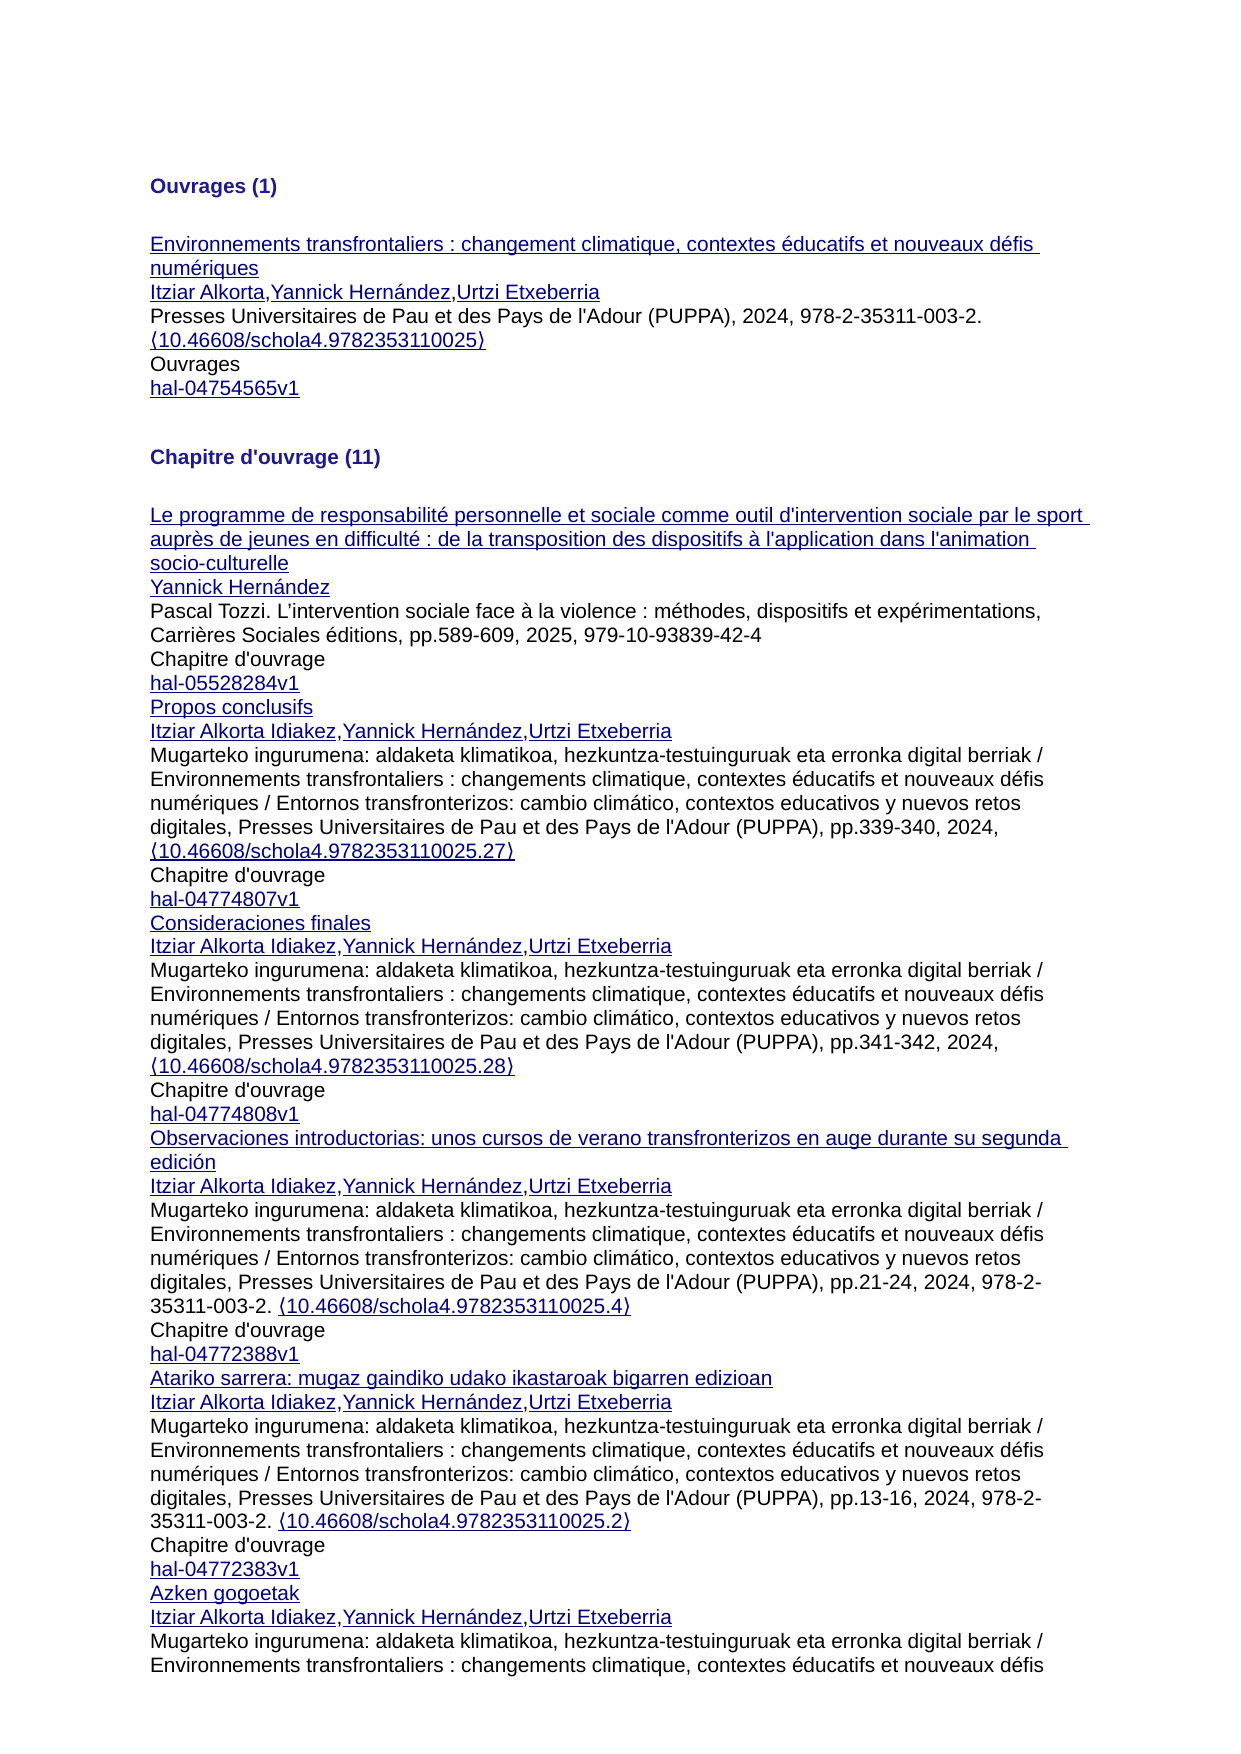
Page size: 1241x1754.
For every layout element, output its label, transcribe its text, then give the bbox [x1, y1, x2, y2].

table_cell Propos conclusifs Itziar Alkorta Idiakez,Yannick Hernández,Urtzi Etxeberria Mugarteko ingurumena: aldaketa klimatikoa, hezkuntza-testuinguruak eta erronka digital berriak / Environnements transfrontaliers : changements climatique, contextes éducatifs et nouveaux défis numériques / Entornos transfronterizos: cambio climático, contextos educativos y nuevos retos digitales, Presses Universitaires de Pau et des Pays de l'Adour (PUPPA), pp.339-340, 2024, ⟨10.46608/schola4.9782353110025.27⟩ Chapitre d'ouvrage hal-04774807v1 [150, 695, 1090, 910]
table_cell Atariko sarrera: mugaz gaindiko udako ikastaroak bigarren edizioan Itziar Alkorta Idiakez,Yannick Hernández,Urtzi Etxeberria Mugarteko ingurumena: aldaketa klimatikoa, hezkuntza-testuinguruak eta erronka digital berriak / Environnements transfrontaliers : changements climatique, contextes éducatifs et nouveaux défis numériques / Entornos transfronterizos: cambio climático, contextos educativos y nuevos retos digitales, Presses Universitaires de Pau et des Pays de l'Adour (PUPPA), pp.13-16, 2024, 978-2-35311-003-2. ⟨10.46608/schola4.9782353110025.2⟩ Chapitre d'ouvrage hal-04772383v1 [150, 1366, 1090, 1581]
table_header auprès de jeunes en difficulté : de la transposition des dispositifs à l'application dans l'animation socio-culturelle Yannick Hernández Pascal Tozzi. L’intervention sociale face à la violence : méthodes, dispositifs et expérimentations, Carrières Sociales éditions, pp.589-609, 2025, 979-10-93839-42-4 Chapitre d'ouvrage hal-05528284v1 [150, 525, 1090, 695]
subtitle Chapitre d'ouvrage (11) [150, 445, 1090, 469]
table_cell Consideraciones finales Itziar Alkorta Idiakez,Yannick Hernández,Urtzi Etxeberria Mugarteko ingurumena: aldaketa klimatikoa, hezkuntza-testuinguruak eta erronka digital berriak / Environnements transfrontaliers : changements climatique, contextes éducatifs et nouveaux défis numériques / Entornos transfronterizos: cambio climático, contextos educativos y nuevos retos digitales, Presses Universitaires de Pau et des Pays de l'Adour (PUPPA), pp.341-342, 2024, ⟨10.46608/schola4.9782353110025.28⟩ Chapitre d'ouvrage hal-04774808v1 [150, 910, 1090, 1126]
subtitle Ouvrages (1) [150, 174, 1090, 198]
table_header Le programme de responsabilité personnelle et sociale comme outil d'intervention sociale par le sport [150, 503, 1090, 524]
table_header Environnements transfrontaliers : changement climatique, contextes éducatifs et nouveaux défis numériques Itziar Alkorta,Yannick Hernández,Urtzi Etxeberria Presses Universitaires de Pau et des Pays de l'Adour (PUPPA), 2024, 978-2-35311-003-2. ⟨10.46608/schola4.9782353110025⟩ Ouvrages hal-04754565v1 [150, 232, 1090, 400]
table_cell Observaciones introductorias: unos cursos de verano transfronterizos en auge durante su segunda edición Itziar Alkorta Idiakez,Yannick Hernández,Urtzi Etxeberria Mugarteko ingurumena: aldaketa klimatikoa, hezkuntza-testuinguruak eta erronka digital berriak / Environnements transfrontaliers : changements climatique, contextes éducatifs et nouveaux défis numériques / Entornos transfronterizos: cambio climático, contextos educativos y nuevos retos digitales, Presses Universitaires de Pau et des Pays de l'Adour (PUPPA), pp.21-24, 2024, 978-2-35311-003-2. ⟨10.46608/schola4.9782353110025.4⟩ Chapitre d'ouvrage hal-04772388v1 [150, 1126, 1090, 1366]
table_cell Azken gogoetak Itziar Alkorta Idiakez,Yannick Hernández,Urtzi Etxeberria Mugarteko ingurumena: aldaketa klimatikoa, hezkuntza-testuinguruak eta erronka digital berriak / Environnements transfrontaliers : changements climatique, contextes éducatifs et nouveaux défis [150, 1581, 1090, 1677]
